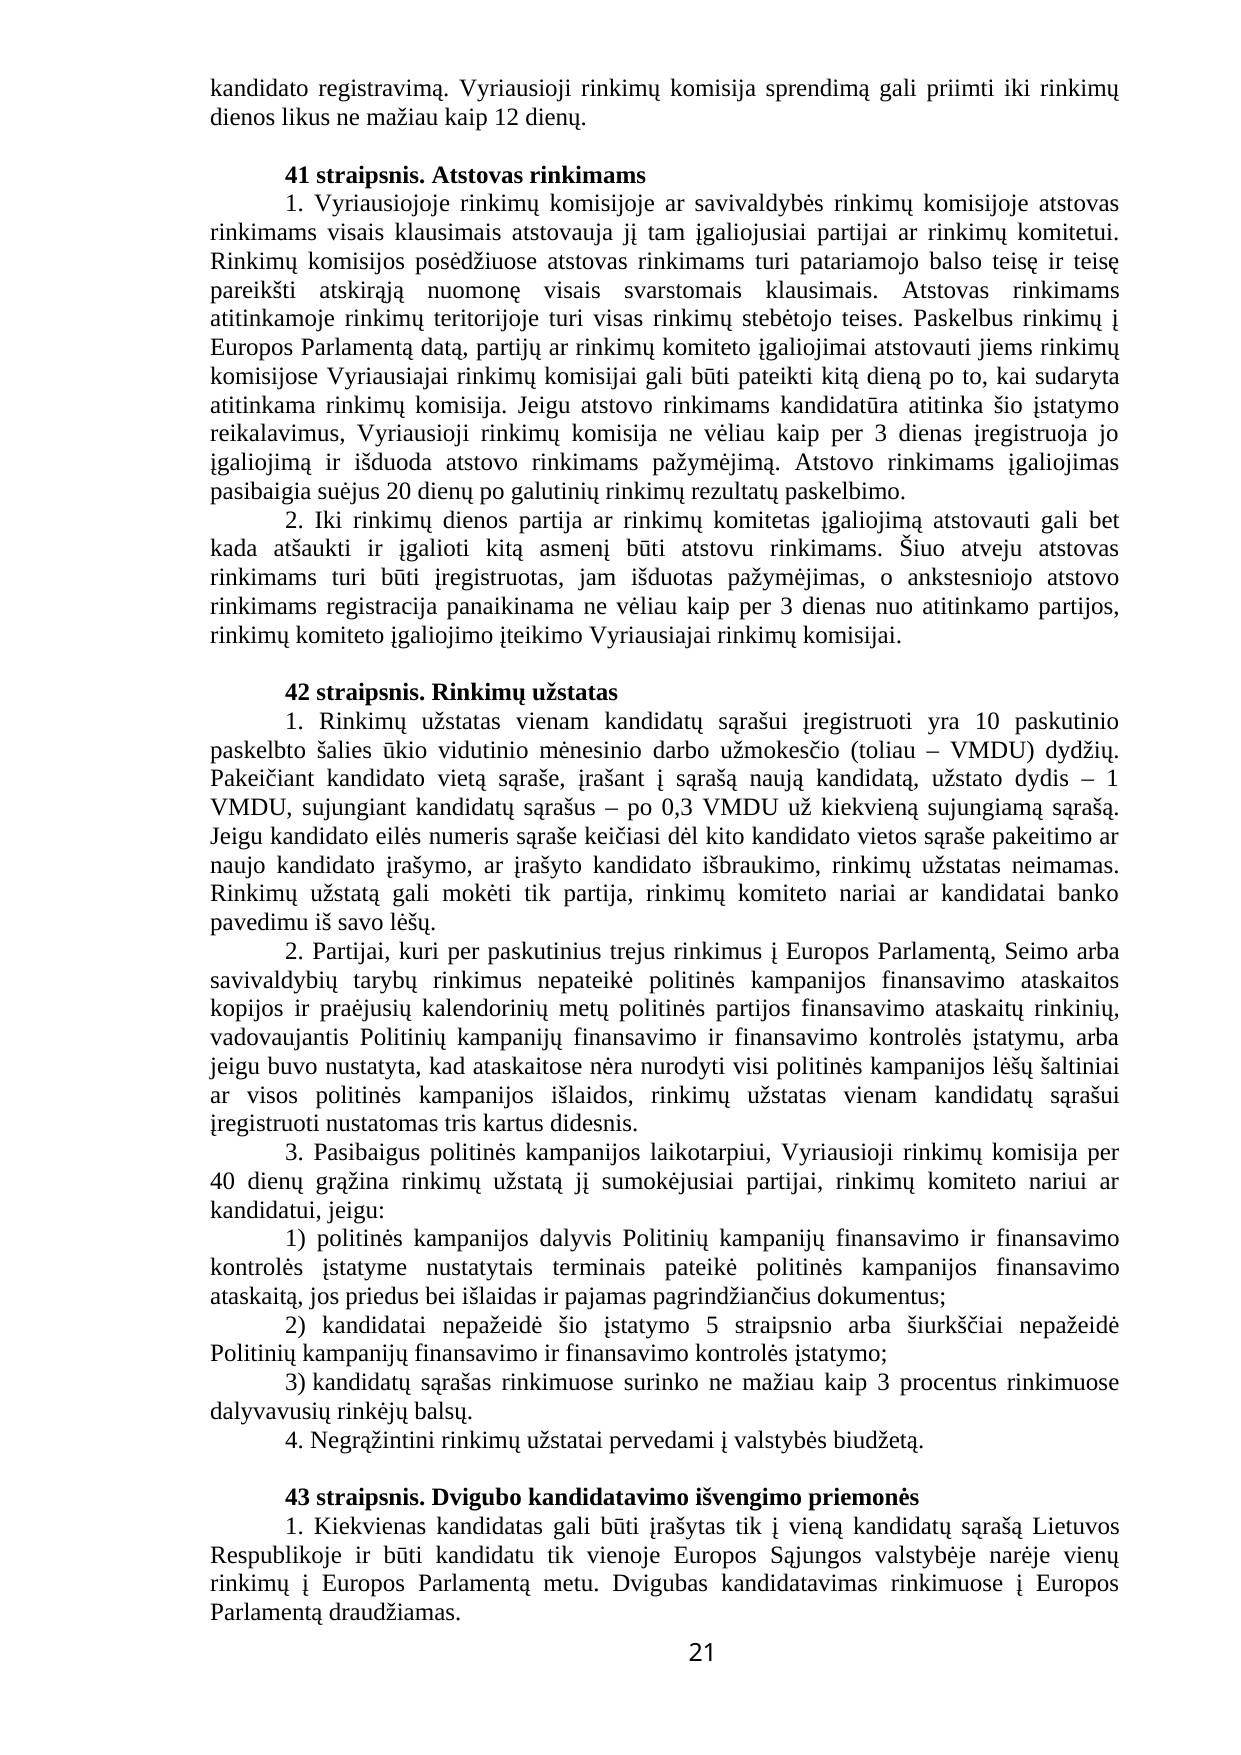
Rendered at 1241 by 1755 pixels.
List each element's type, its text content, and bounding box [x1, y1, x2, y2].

text 2. Partijai, kuri per paskutinius trejus rinkimus į Europos Parlamentą, Seimo arba savivaldybių tarybų rinkimus nepateikė politinės kampanijos finansavimo ataskaitos kopijos ir praėjusių kalendorinių metų politinės partijos finansavimo ataskaitų rinkinių, vadovaujantis Politinių kampanijų finansavimo ir finansavimo kontrolės įstatymu, arba jeigu buvo nustatyta, kad ataskaitose nėra nurodyti visi politinės kampanijos lėšų šaltiniai ar visos politinės kampanijos išlaidos, rinkimų užstatas vienam kandidatų sąrašui įregistruoti nustatomas tris kartus didesnis. [210, 936, 1120, 1137]
text kandidato registravimą. Vyriausioji rinkimų komisija sprendimą gali priimti iki rinkimų dienos likus ne mažiau kaip 12 dienų. [210, 73, 1120, 131]
text 1. Rinkimų užstatas vienam kandidatų sąrašui įregistruoti yra 10 paskutinio paskelbto šalies ūkio vidutinio mėnesinio darbo užmokesčio (toliau – VMDU) dydžių. Pakeičiant kandidato vietą sąraše, įrašant į sąrašą naują kandidatą, užstato dydis – 1 VMDU, sujungiant kandidatų sąrašus – po 0,3 VMDU už kiekvieną sujungiamą sąrašą. Jeigu kandidato eilės numeris sąraše keičiasi dėl kito kandidato vietos sąraše pakeitimo ar naujo kandidato įrašymo, ar įrašyto kandidato išbraukimo, rinkimų užstatas neimamas. Rinkimų užstatą gali mokėti tik partija, rinkimų komiteto nariai ar kandidatai banko pavedimu iš savo lėšų. [210, 706, 1120, 936]
text 2) kandidatai nepažeidė šio įstatymo 5 straipsnio arba šiurkščiai nepažeidė Politinių kampanijų finansavimo ir finansavimo kontrolės įstatymo; [210, 1310, 1120, 1367]
text 1. Vyriausiojoje rinkimų komisijoje ar savivaldybės rinkimų komisijoje atstovas rinkimams visais klausimais atstovauja jį tam įgaliojusiai partijai ar rinkimų komitetui. Rinkimų komisijos posėdžiuose atstovas rinkimams turi patariamojo balso teisę ir teisę pareikšti atskirąją nuomonę visais svarstomais klausimais. Atstovas rinkimams atitinkamoje rinkimų teritorijoje turi visas rinkimų stebėtojo teises. Paskelbus rinkimų į Europos Parlamentą datą, partijų ar rinkimų komiteto įgaliojimai atstovauti jiems rinkimų komisijose Vyriausiajai rinkimų komisijai gali būti pateikti kitą dieną po to, kai sudaryta atitinkama rinkimų komisija. Jeigu atstovo rinkimams kandidatūra atitinka šio įstatymo reikalavimus, Vyriausioji rinkimų komisija ne vėliau kaip per 3 dienas įregistruoja jo įgaliojimą ir išduoda atstovo rinkimams pažymėjimą. Atstovo rinkimams įgaliojimas pasibaigia suėjus 20 dienų po galutinių rinkimų rezultatų paskelbimo. [210, 188, 1120, 505]
text 3) kandidatų sąrašas rinkimuose surinko ne mažiau kaip 3 procentus rinkimuose dalyvavusių rinkėjų balsų. [210, 1367, 1120, 1425]
text 3. Pasibaigus politinės kampanijos laikotarpiui, Vyriausioji rinkimų komisija per 40 dienų grąžina rinkimų užstatą jį sumokėjusiai partijai, rinkimų komiteto nariui ar kandidatui, jeigu: [210, 1137, 1120, 1223]
text 1. Kiekvienas kandidatas gali būti įrašytas tik į vieną kandidatų sąrašą Lietuvos Respublikoje ir būti kandidatu tik vienoje Europos Sąjungos valstybėje narėje vienų rinkimų į Europos Parlamentą metu. Dvigubas kandidatavimas rinkimuose į Europos Parlamentą draudžiamas. [210, 1511, 1120, 1626]
text 41 straipsnis. Atstovas rinkimams [210, 160, 1120, 188]
text 2. Iki rinkimų dienos partija ar rinkimų komitetas įgaliojimą atstovauti gali bet kada atšaukti ir įgalioti kitą asmenį būti atstovu rinkimams. Šiuo atveju atstovas rinkimams turi būti įregistruotas, jam išduotas pažymėjimas, o ankstesniojo atstovo rinkimams registracija panaikinama ne vėliau kaip per 3 dienas nuo atitinkamo partijos, rinkimų komiteto įgaliojimo įteikimo Vyriausiajai rinkimų komisijai. [210, 505, 1120, 648]
text 4. Negrąžintini rinkimų užstatai pervedami į valstybės biudžetą. [210, 1425, 1120, 1453]
text 43 straipsnis. Dvigubo kandidatavimo išvengimo priemonės [210, 1482, 1120, 1511]
text 42 straipsnis. Rinkimų užstatas [210, 677, 1120, 706]
text 1) politinės kampanijos dalyvis Politinių kampanijų finansavimo ir finansavimo kontrolės įstatyme nustatytais terminais pateikė politinės kampanijos finansavimo ataskaitą, jos priedus bei išlaidas ir pajamas pagrindžiančius dokumentus; [210, 1223, 1120, 1310]
